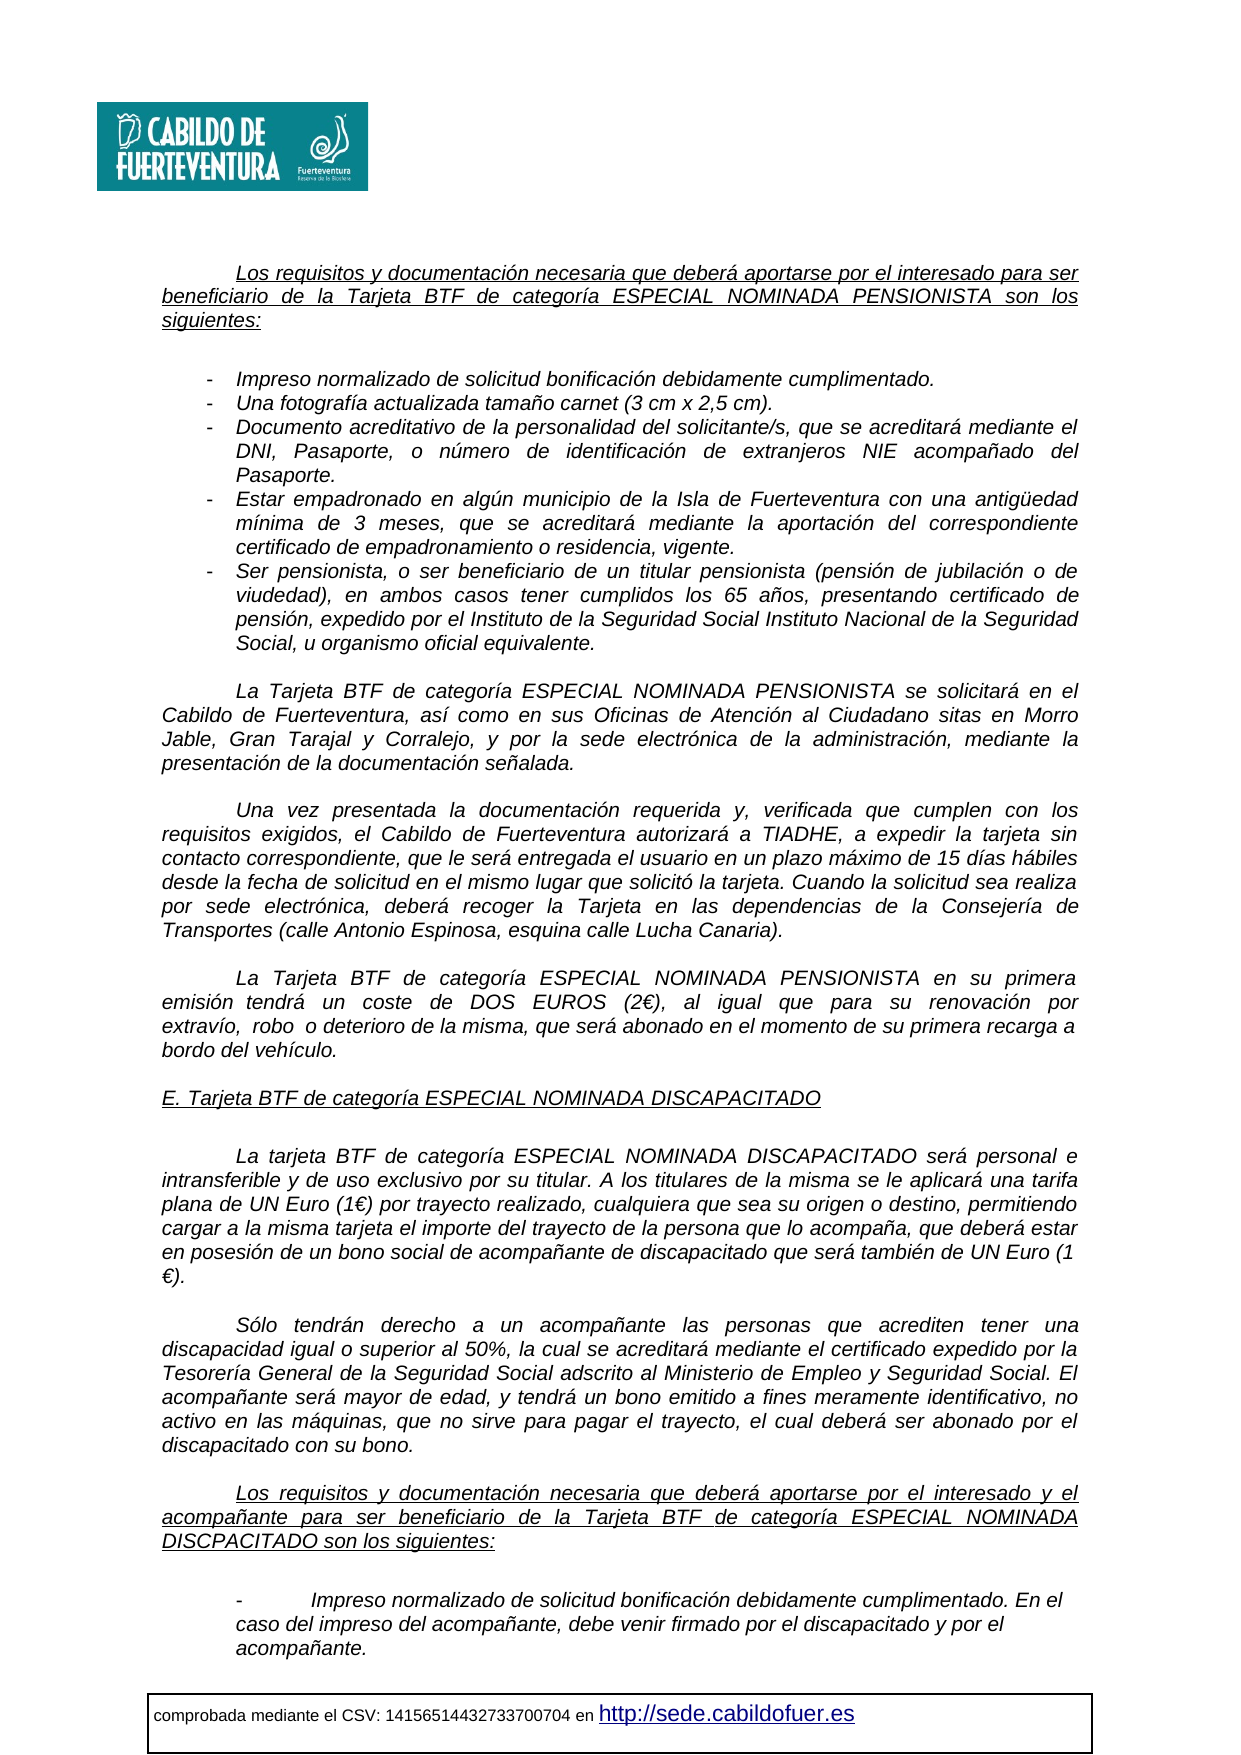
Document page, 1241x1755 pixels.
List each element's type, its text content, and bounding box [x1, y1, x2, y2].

list Documento acreditativo de la personalidad del solicitante/s, que se acreditará mediante el DNI, Pasaporte, o número de identificación de extranjeros NIE acompañado del Pasaporte. [206, 415, 1079, 487]
text La tarjeta BTF de categoría ESPECIAL NOMINADA DISCAPACITADO será personal e intransferible y de uso exclusivo por su titular. A los titulares de la misma se le aplicará una tarifa plana de UN Euro (1€) por trayecto realizado, cualquiera que sea su origen o destino, permitiendo cargar a la misma tarjeta el importe del trayecto de la persona que lo acompaña, que deberá estar en posesión de un bono social de acompañante de discapacitado que será también de UN Euro (1 [162, 1144, 1079, 1264]
text Los requisitos y documentación necesaria que deberá aportarse por el interesado y el acompañante para ser beneficiario de la Tarjeta BTF de categoría ESPECIAL NOMINADA DISCPACITADO son los siguientes: [162, 1481, 1079, 1553]
text Los requisitos y documentación necesaria que deberá aportarse por el interesado para ser beneficiario de la Tarjeta BTF de categoría ESPECIAL NOMINADA PENSIONISTA son los siguientes: [162, 260, 1079, 332]
text €). [162, 1264, 1105, 1288]
list Estar empadronado en algún municipio de la Isla de Fuerteventura con una antigüedad mínima de 3 meses, que se acreditará mediante la aportación del correspondiente certificado de empadronamiento o residencia, vigente. [206, 487, 1079, 559]
text Sólo tendrán derecho a un acompañante las personas que acrediten tener una discapacidad igual o superior al 50%, la cual se acreditará mediante el certificado expedido por la Tesorería General de la Seguridad Social adscrito al Ministerio de Empleo y Seguridad Social. El acompañante será mayor de edad, y tendrá un bono emitido a fines meramente identificativo, no activo en las máquinas, que no sirve para pagar el trayecto, el cual deberá ser abonado por el discapacitado con su bono. [162, 1313, 1079, 1457]
text Una vez presentada la documentación requerida y, verificada que cumplen con los requisitos exigidos, el Cabildo de Fuerteventura autorizará a TIADHE, a expedir la tarjeta sin contacto correspondiente, que le será entregada el usuario en un plazo máximo de 15 días hábiles desde la fecha de solicitud en el mismo lugar que solicitó la tarjeta. Cuando la solicitud sea realiza por sede electrónica, deberá recoger la Tarjeta en las dependencias de la Consejería de Transportes (calle Antonio Espinosa, esquina calle Lucha Canaria). [162, 798, 1079, 942]
list Una fotografía actualizada tamaño carnet (3 cm x 2,5 cm). [206, 391, 1105, 415]
list Impreso normalizado de solicitud bonificación debidamente cumplimentado. En el caso del impreso del acompañante, debe venir firmado por el discapacitado y por el acompañante. [236, 1588, 1072, 1659]
text La Tarjeta BTF de categoría ESPECIAL NOMINADA PENSIONISTA en su primera emisión tendrá un coste de DOS EUROS (2€), al igual que para su renovación por extravío, robo o deterioro de la misma, que será abonado en el momento de su primera recarga a bordo del vehículo. [162, 966, 1079, 1062]
list Impreso normalizado de solicitud bonificación debidamente cumplimentado. [206, 367, 1105, 391]
list Ser pensionista, o ser beneficiario de un titular pensionista (pensión de jubilación o de viudedad), en ambos casos tener cumplidos los 65 años, presentando certificado de pensión, expedido por el Instituto de la Seguridad Social Instituto Nacional de la Seguridad Social, u organismo oficial equivalente. [206, 559, 1079, 654]
list Tarjeta BTF de categoría ESPECIAL NOMINADA DISCAPACITADO [162, 1086, 1105, 1109]
text La Tarjeta BTF de categoría ESPECIAL NOMINADA PENSIONISTA se solicitará en el Cabildo de Fuerteventura, así como en sus Oficinas de Atención al Ciudadano sitas en Morro Jable, Gran Tarajal y Corralejo, y por la sede electrónica de la administración, mediante la presentación de la documentación señalada. [162, 678, 1079, 774]
